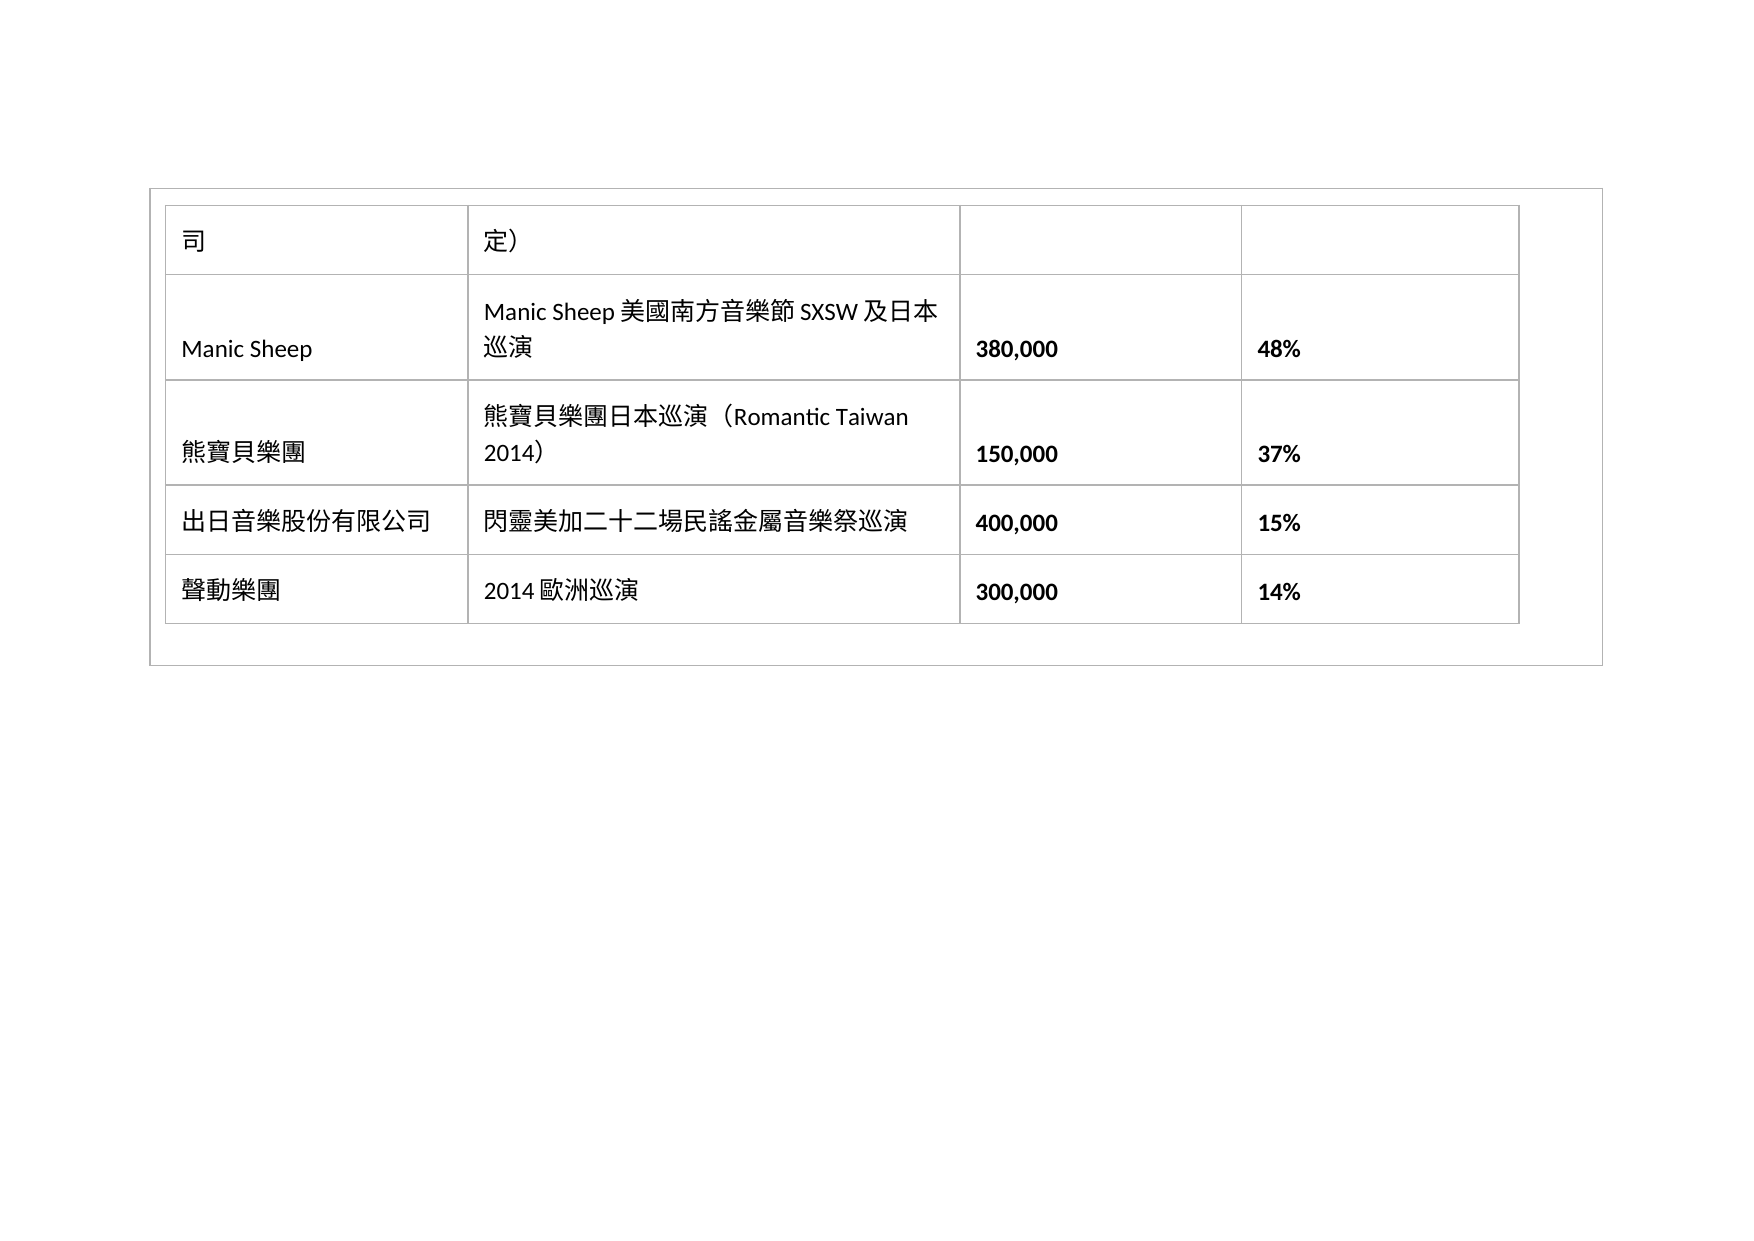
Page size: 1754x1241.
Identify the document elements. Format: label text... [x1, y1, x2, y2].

table_cell Manic Sheep美國南方音樂節SXSW及日本巡演 [469, 275, 959, 379]
table_header [151, 189, 1602, 665]
table_cell 150,000 [961, 381, 1241, 484]
table_cell 14% [1242, 555, 1518, 622]
table_cell 300,000 [961, 555, 1241, 622]
table_cell 37% [1242, 381, 1518, 484]
table_cell 48% [1242, 275, 1518, 379]
table_cell 定） [469, 206, 959, 274]
table_cell 出日音樂股份有限公司 [166, 486, 467, 553]
table_cell 15% [1242, 486, 1518, 553]
table_cell 聲動樂團 [166, 555, 467, 622]
table_cell [1242, 206, 1518, 274]
table_cell 司 [166, 206, 467, 274]
table_cell 熊寶貝樂團 [166, 381, 467, 484]
table_cell 閃靈美加二十二場民謠金屬音樂祭巡演 [469, 486, 959, 553]
table_cell 400,000 [961, 486, 1241, 553]
table_cell 380,000 [961, 275, 1241, 379]
table_cell Manic Sheep [166, 275, 467, 379]
table_cell 2014歐洲巡演 [469, 555, 959, 622]
table_cell 熊寶貝樂團日本巡演（Romantic Taiwan 2014） [469, 381, 959, 484]
table_cell [961, 206, 1241, 274]
